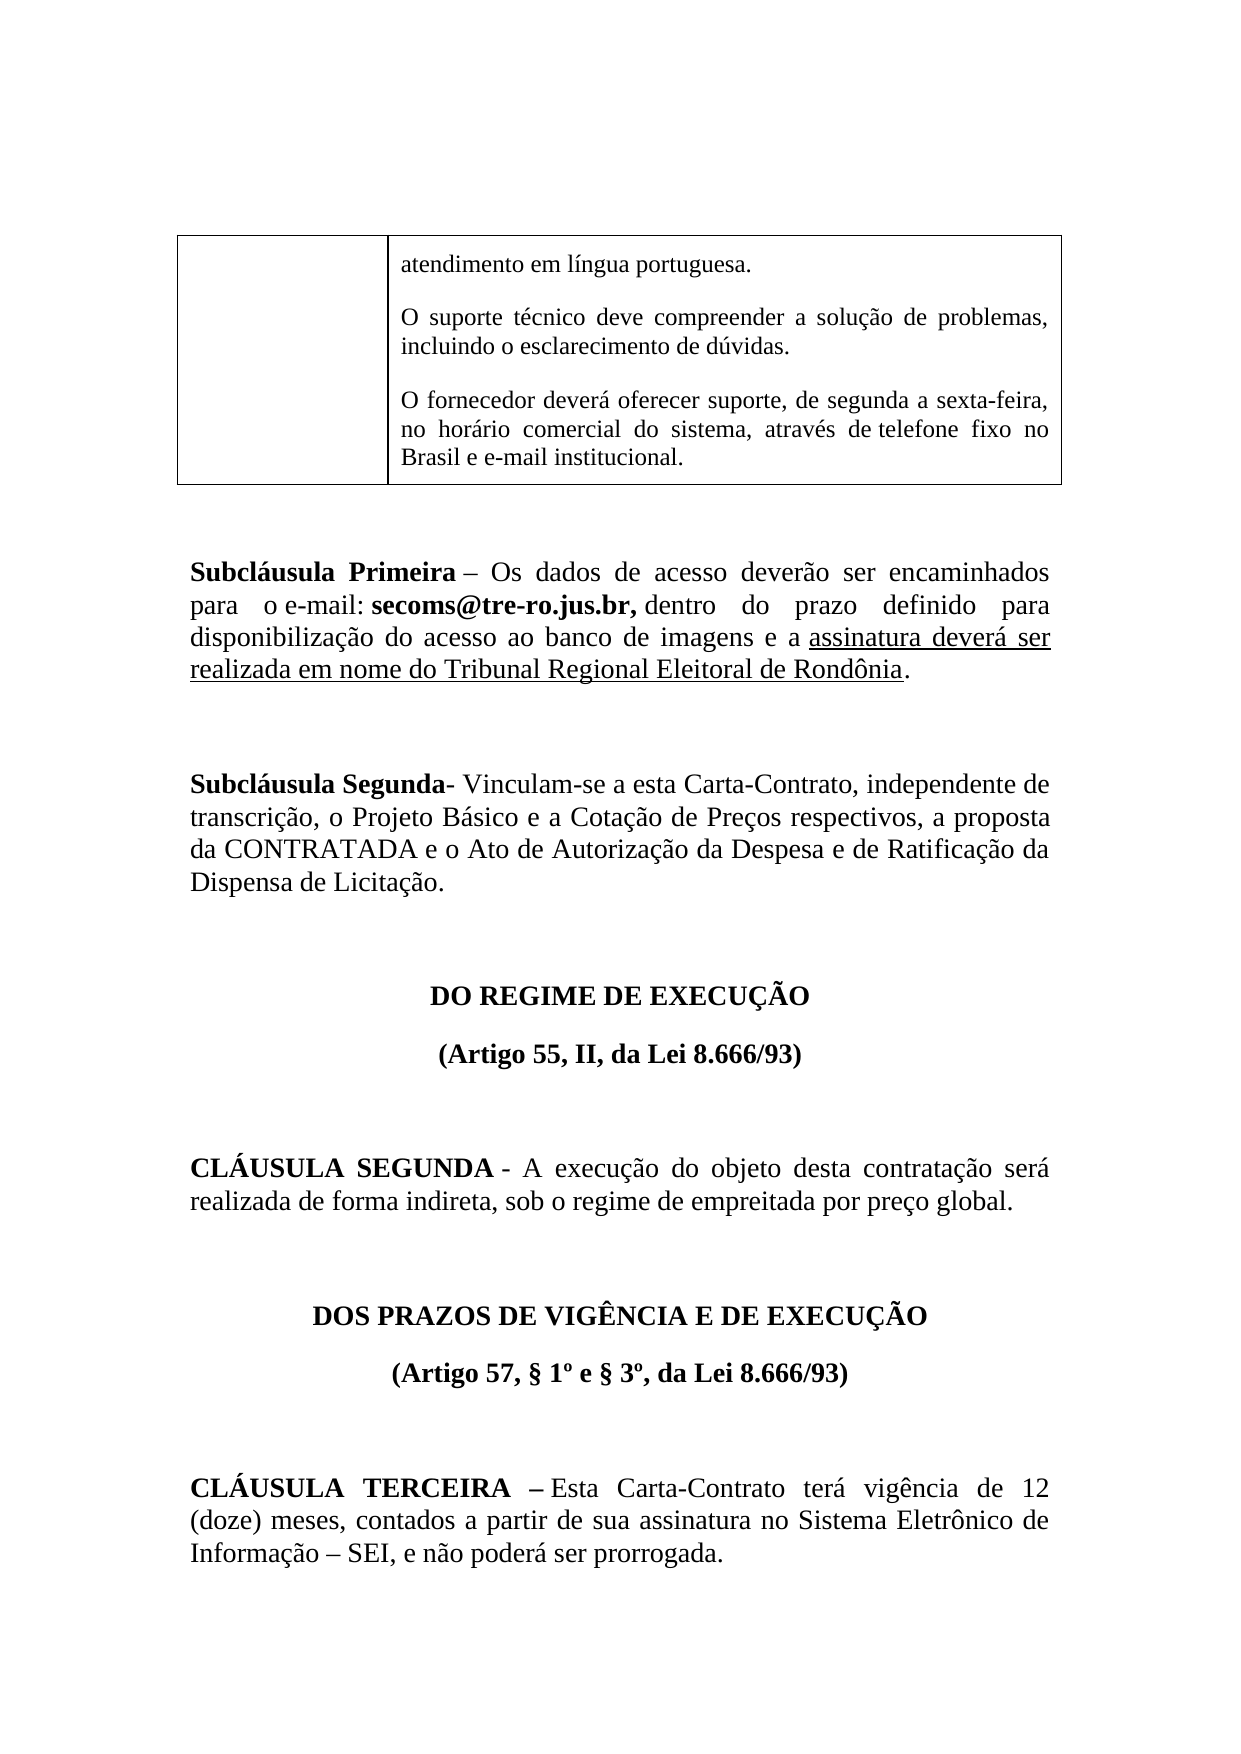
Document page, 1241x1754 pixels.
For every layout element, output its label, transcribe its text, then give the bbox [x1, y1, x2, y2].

text DOS PRAZOS DE VIGÊNCIA E DE EXECUÇÃO [190, 1299, 1051, 1331]
text (Artigo 55, II, da Lei 8.666/93) [190, 1037, 1051, 1069]
text (Artigo 57, § 1º e § 3º, da Lei 8.666/93) [190, 1356, 1051, 1388]
table_cell [178, 236, 387, 484]
text CLÁUSULA TERCEIRA – Esta Carta-Contrato terá vigência de 12 (doze) meses, contados a partir de sua assinatura no Sistema Eletrônico de Informação – SEI, e não poderá ser prorrogada. [190, 1471, 1051, 1568]
text CLÁUSULA SEGUNDA - A execução do objeto desta contratação será realizada de forma indireta, sob o regime de empreitada por preço global. [190, 1152, 1051, 1216]
text Subcláusula Primeira – Os dados de acesso deverão ser encaminhados para o e-mail: secoms@tre-ro.jus.br, dentro do prazo definido para disponibilização do acesso ao banco de imagens e a assinatura deverá ser realizada em nome do Tribunal Regional Eleitoral de Rondônia. [190, 555, 1051, 685]
text Subcláusula Segunda- Vinculam-se a esta Carta-Contrato, independente de transcrição, o Projeto Básico e a Cotação de Preços respectivos, a proposta da CONTRATADA e o Ato de Autorização da Despesa e de Ratificação da Dispensa de Licitação. [190, 767, 1051, 897]
table_cell atendimento em língua portuguesa. O suporte técnico deve compreender a solução de problemas, incluindo o esclarecimento de dúvidas. O fornecedor deverá oferecer suporte, de segunda a sexta-feira, no horário comercial do sistema, através de telefone fixo no Brasil e e-mail institucional. [389, 236, 1061, 484]
text DO REGIME DE EXECUÇÃO [190, 979, 1051, 1012]
